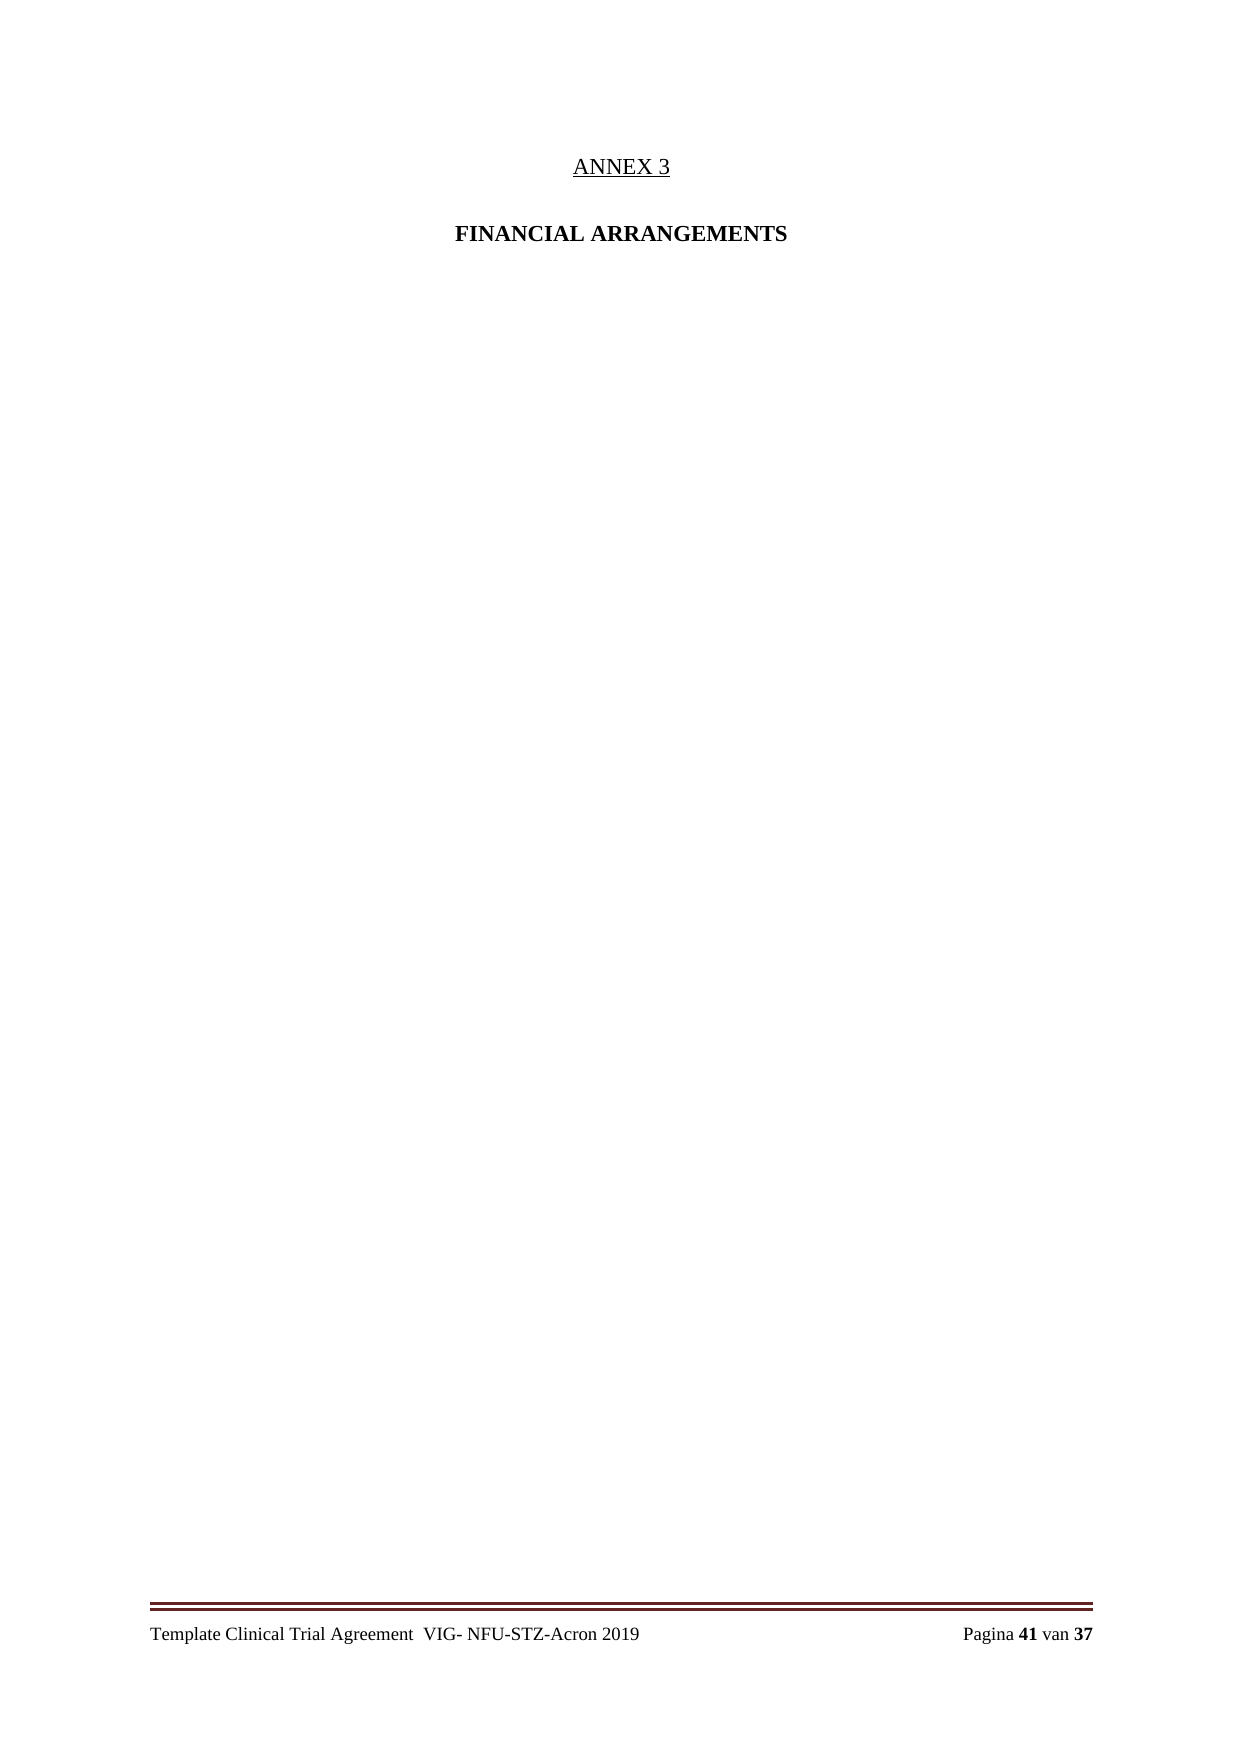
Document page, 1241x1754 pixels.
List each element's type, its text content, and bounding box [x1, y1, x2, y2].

text FINANCIAL ARRANGEMENTS [150, 214, 1093, 248]
text ANNEX 3 [150, 148, 1093, 181]
